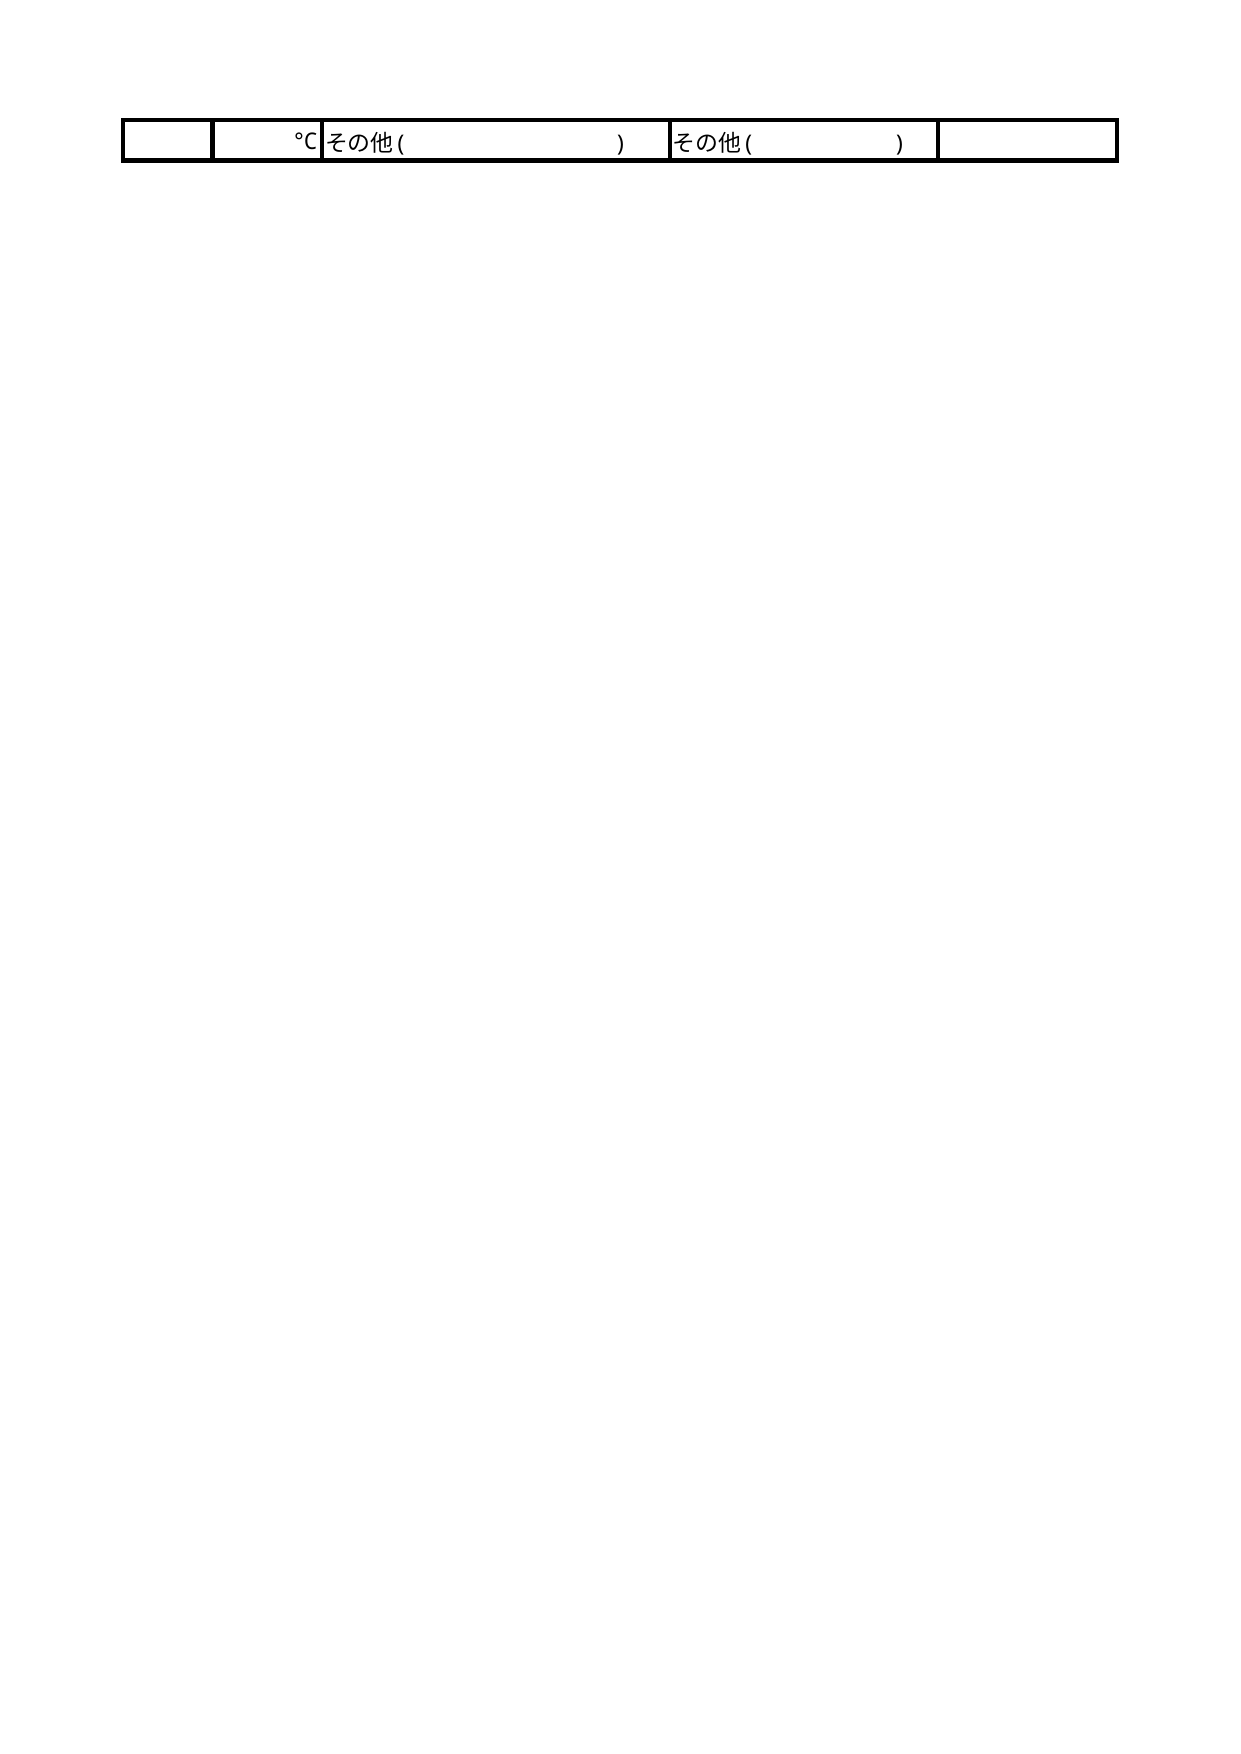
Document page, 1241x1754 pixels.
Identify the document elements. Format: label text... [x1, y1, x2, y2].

table_cell その他( ) [672, 122, 936, 158]
table_cell [940, 122, 1115, 158]
table_cell ℃ [215, 122, 320, 158]
table_cell [125, 122, 210, 158]
table_cell その他( ) [324, 122, 668, 158]
